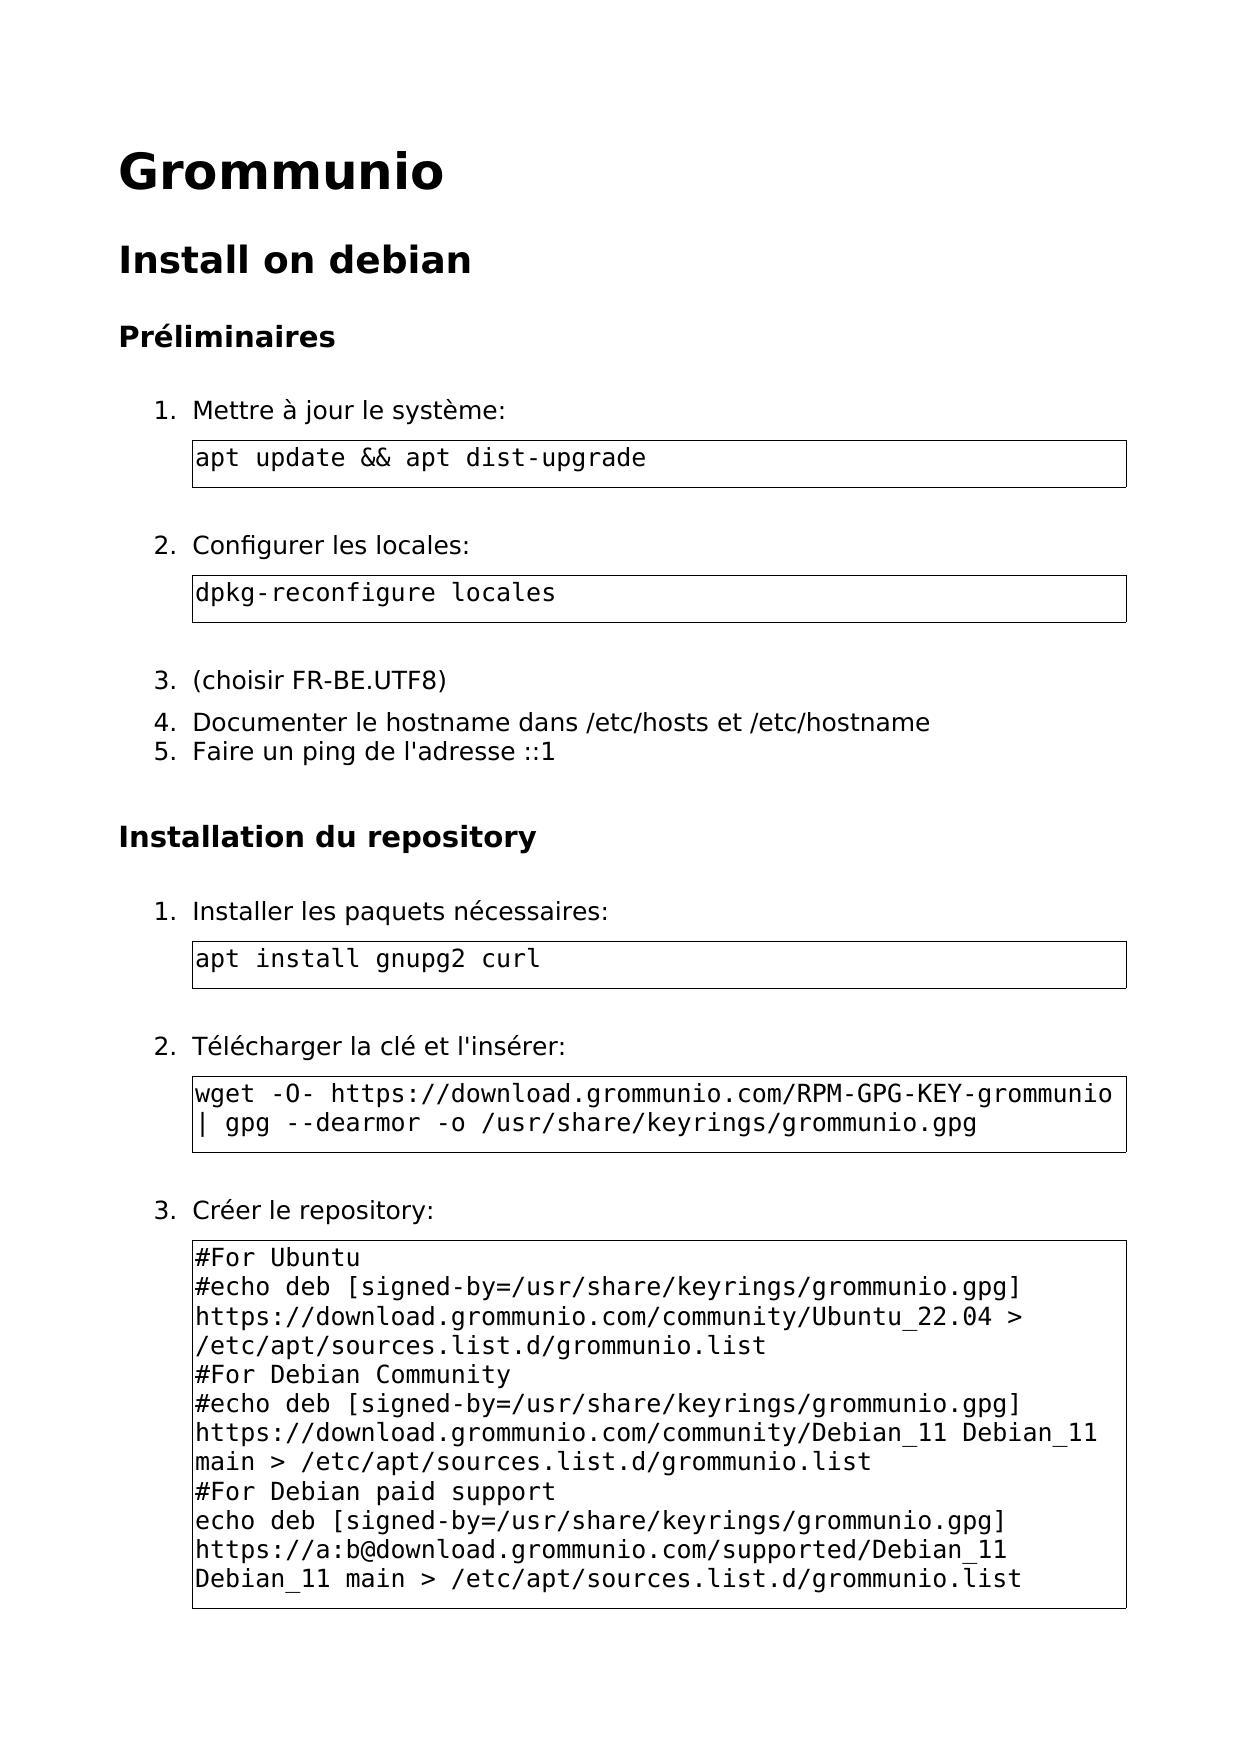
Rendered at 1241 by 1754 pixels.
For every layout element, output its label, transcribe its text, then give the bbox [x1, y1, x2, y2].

list Documenter le hostname dans /etc/hosts et /etc/hostname [177, 708, 1122, 737]
table_header #For Ubuntu #echo deb [signed-by=/usr/share/keyrings/grommunio.gpg] https://download.grommunio.com/community/Ubuntu_22.04 > /etc/apt/sources.list.d/grommunio.list #For Debian Community #echo deb [signed-by=/usr/share/keyrings/grommunio.gpg] https://download.grommunio.com/community/Debian_11 Debian_11 main > /etc/apt/sources.list.d/grommunio.list #For Debian paid support echo deb [signed-by=/usr/share/keyrings/grommunio.gpg] https://a:b@download.grommunio.com/supported/Debian_11 Debian_11 main > /etc/apt/sources.list.d/grommunio.list [193, 1241, 1126, 1608]
table_header wget -O- https://download.grommunio.com/RPM-GPG-KEY-grommunio | gpg --dearmor -o /usr/share/keyrings/grommunio.gpg [193, 1077, 1126, 1152]
table_header apt update && apt dist-upgrade [193, 441, 1126, 487]
list Créer le repository: [177, 1196, 1122, 1226]
list Installer les paquets nécessaires: [177, 897, 1122, 926]
list Mettre à jour le système: [177, 396, 1122, 425]
subtitle Grommunio [118, 143, 1122, 201]
list Configurer les locales: [177, 531, 1122, 560]
list (choisir FR-BE.UTF8) [177, 666, 1122, 696]
list Faire un ping de l'adresse ::1 [177, 737, 1122, 766]
list Télécharger la clé et l'insérer: [177, 1032, 1122, 1061]
table_header apt install gnupg2 curl [193, 942, 1126, 988]
subtitle Install on debian [118, 239, 1122, 282]
subtitle Préliminaires [118, 320, 1122, 354]
subtitle Installation du repository [118, 821, 1122, 855]
table_header dpkg-reconfigure locales [193, 576, 1126, 622]
